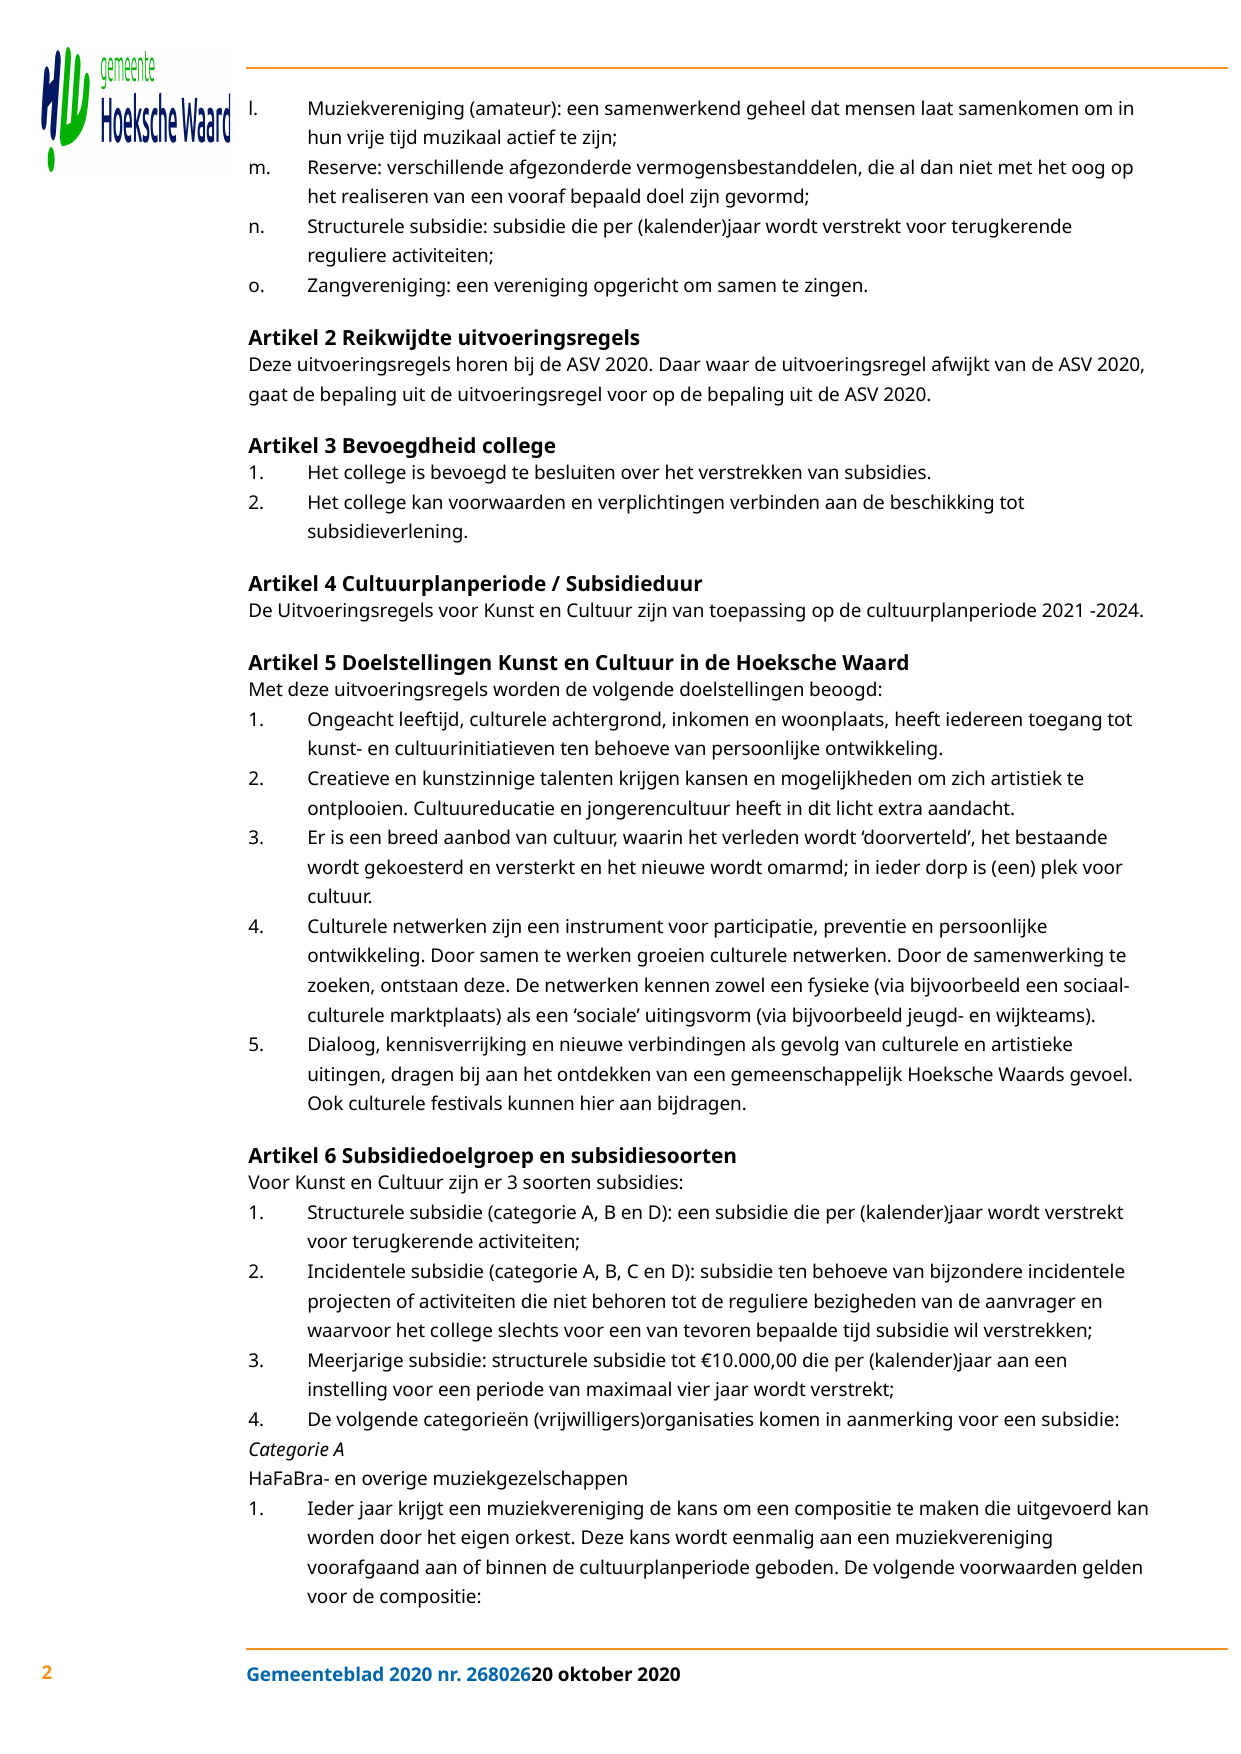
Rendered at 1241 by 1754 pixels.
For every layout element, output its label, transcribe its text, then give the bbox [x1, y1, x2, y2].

text De Uitvoeringsregels voor Kunst en Cultuur zijn van toepassing op de cultuurplanperiode 2021 -2024. [248, 598, 1152, 623]
text Artikel 5 Doelstellingen Kunst en Cultuur in de Hoeksche Waard [248, 648, 1152, 676]
list Meerjarige subsidie: structurele subsidie tot €10.000,00 die per (kalender)jaar aan een instelling voor een periode van maximaal vier jaar wordt verstrekt; [248, 1347, 1152, 1402]
text Artikel 3 Bevoegdheid college [248, 431, 1152, 459]
list De volgende categorieën (vrijwilligers)organisaties komen in aanmerking voor een subsidie: [248, 1406, 1152, 1432]
list Ongeacht leeftijd, culturele achtergrond, inkomen en woonplaats, heeft iedereen toegang tot kunst- en cultuurinitiatieven ten behoeve van persoonlijke ontwikkeling. [248, 706, 1152, 761]
list Structurele subsidie (categorie A, B en D): een subsidie die per (kalender)jaar wordt verstrekt voor terugkerende activiteiten; [248, 1199, 1152, 1254]
list Muziekvereniging (amateur): een samenwerkend geheel dat mensen laat samenkomen om in hun vrije tijd muzikaal actief te zijn; [248, 95, 1152, 150]
text Artikel 2 Reikwijdte uitvoeringsregels [248, 323, 1152, 351]
picture [41, 47, 231, 172]
list Incidentele subsidie (categorie A, B, C en D): subsidie ten behoeve van bijzondere incidentele projecten of activiteiten die niet behoren tot de reguliere bezigheden van de aanvrager en waarvoor het college slechts voor een van tevoren bepaalde tijd subsidie wil verstrekken; [248, 1258, 1152, 1343]
text Artikel 6 Subsidiedoelgroep en subsidiesoorten [248, 1141, 1152, 1169]
list Dialoog, kennisverrijking en nieuwe verbindingen als gevolg van culturele en artistieke uitingen, dragen bij aan het ontdekken van een gemeenschappelijk Hoeksche Waards gevoel. Ook culturele festivals kunnen hier aan bijdragen. [248, 1031, 1152, 1116]
text Artikel 4 Cultuurplanperiode / Subsidieduur [248, 569, 1152, 598]
text Voor Kunst en Cultuur zijn er 3 soorten subsidies: [248, 1169, 1152, 1195]
list Zangvereniging: een vereniging opgericht om samen te zingen. [248, 272, 1152, 298]
list Er is een breed aanbod van cultuur, waarin het verleden wordt ‘doorverteld’, het bestaande wordt gekoesterd en versterkt en het nieuwe wordt omarmd; in ieder dorp is (een) plek voor cultuur. [248, 824, 1152, 909]
text Met deze uitvoeringsregels worden de volgende doelstellingen beoogd: [248, 676, 1152, 702]
list Creatieve en kunstzinnige talenten krijgen kansen en mogelijkheden om zich artistiek te ontplooien. Cultuureducatie en jongerencultuur heeft in dit licht extra aandacht. [248, 765, 1152, 821]
list Ieder jaar krijgt een muziekvereniging de kans om een compositie te maken die uitgevoerd kan worden door het eigen orkest. Deze kans wordt eenmalig aan een muziekvereniging voorafgaand aan of binnen de cultuurplanperiode geboden. De volgende voorwaarden gelden voor de compositie: [248, 1495, 1152, 1609]
list Het college kan voorwaarden en verplichtingen verbinden aan de beschikking tot subsidieverlening. [248, 489, 1152, 544]
list Culturele netwerken zijn een instrument voor participatie, preventie en persoonlijke ontwikkeling. Door samen te werken groeien culturele netwerken. Door de samenwerking te zoeken, ontstaan deze. De netwerken kennen zowel een fysieke (via bijvoorbeeld een sociaal-culturele marktplaats) als een ‘sociale’ uitingsvorm (via bijvoorbeeld jeugd- en wijkteams). [248, 913, 1152, 1028]
text HaFaBra- en overige muziekgezelschappen [248, 1465, 1152, 1491]
list Reserve: verschillende afgezonderde vermogensbestanddelen, die al dan niet met het oog op het realiseren van een vooraf bepaald doel zijn gevormd; [248, 154, 1152, 209]
text Categorie A [248, 1436, 1152, 1461]
text Deze uitvoeringsregels horen bij de ASV 2020. Daar waar de uitvoeringsregel afwijkt van de ASV 2020, gaat de bepaling uit de uitvoeringsregel voor op de bepaling uit de ASV 2020. [248, 351, 1152, 406]
list Structurele subsidie: subsidie die per (kalender)jaar wordt verstrekt voor terugkerende reguliere activiteiten; [248, 213, 1152, 268]
list Het college is bevoegd te besluiten over het verstrekken van subsidies. [248, 459, 1152, 485]
